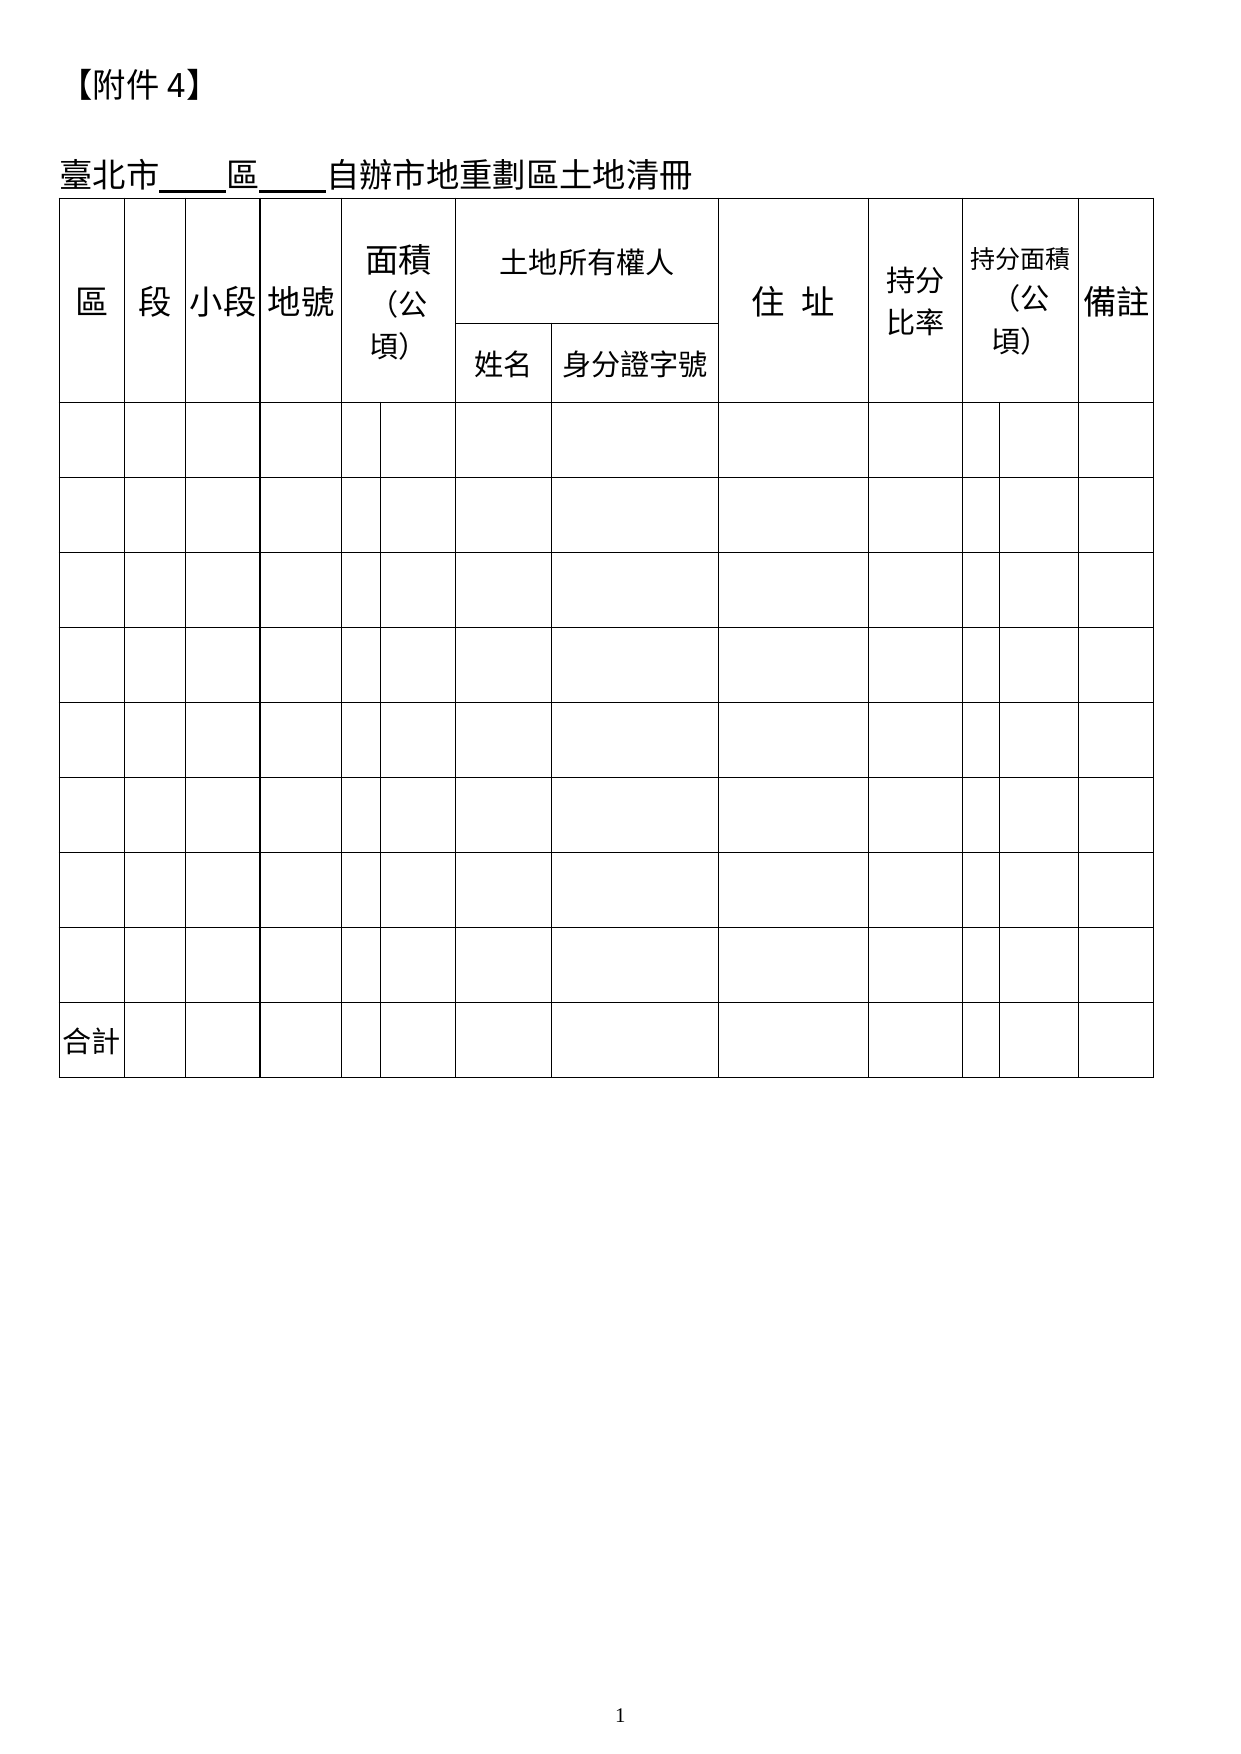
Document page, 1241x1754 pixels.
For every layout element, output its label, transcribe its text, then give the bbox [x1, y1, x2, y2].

table_cell [719, 553, 868, 627]
table_cell [552, 553, 718, 627]
table_cell [456, 853, 551, 927]
table_cell [1000, 928, 1078, 1002]
table_cell [552, 478, 718, 552]
table_cell [381, 403, 455, 477]
table_cell [1079, 928, 1153, 1002]
table_cell [186, 778, 259, 852]
table_cell [261, 553, 341, 627]
table_cell [261, 403, 341, 477]
table_cell [719, 703, 868, 777]
table_cell [1079, 778, 1153, 852]
table_cell [381, 703, 455, 777]
table_cell [381, 478, 455, 552]
table_cell [1079, 403, 1153, 477]
table_cell [719, 403, 868, 477]
table_cell [456, 1003, 551, 1077]
table_cell [719, 778, 868, 852]
table_cell [186, 553, 259, 627]
table_cell [963, 1003, 999, 1077]
table_cell [186, 403, 259, 477]
table_cell [342, 403, 380, 477]
table_cell [60, 853, 124, 927]
table_cell [60, 778, 124, 852]
table_cell [456, 478, 551, 552]
table_cell [342, 1003, 380, 1077]
table_cell [60, 403, 124, 477]
table_cell [342, 478, 380, 552]
table_cell [456, 403, 551, 477]
table_cell [125, 628, 185, 702]
table_header 小段 [186, 199, 259, 402]
table_cell [261, 628, 341, 702]
table_cell [342, 553, 380, 627]
table_cell [342, 928, 380, 1002]
table_header 地號 [261, 199, 341, 402]
table_cell [381, 553, 455, 627]
table_cell [963, 703, 999, 777]
table_cell [381, 928, 455, 1002]
table_cell [869, 778, 962, 852]
table_cell [1079, 478, 1153, 552]
table_cell [869, 928, 962, 1002]
table_cell [963, 853, 999, 927]
table_cell [456, 628, 551, 702]
text 【附件4】 [59, 59, 1181, 107]
table_cell [60, 478, 124, 552]
table_cell [261, 928, 341, 1002]
table_header 持分 比率 [869, 199, 962, 402]
table_header 土地所有權人 [456, 199, 718, 322]
table_cell 身分證字號 [552, 324, 718, 402]
table_header 區 [60, 199, 124, 402]
table_cell [125, 478, 185, 552]
table_cell [1079, 1003, 1153, 1077]
table_cell [1079, 553, 1153, 627]
table_cell [552, 1003, 718, 1077]
table_cell [342, 703, 380, 777]
table_cell [552, 928, 718, 1002]
table_cell [60, 553, 124, 627]
table_cell [60, 703, 124, 777]
table_cell [1000, 628, 1078, 702]
table_cell [1079, 853, 1153, 927]
table_cell [1000, 1003, 1078, 1077]
table_cell [1000, 478, 1078, 552]
table_cell [552, 778, 718, 852]
table_cell [125, 778, 185, 852]
table_cell [456, 703, 551, 777]
table_cell [963, 478, 999, 552]
table_cell [719, 1003, 868, 1077]
table_cell 合計 [60, 1003, 124, 1077]
table_header 備註 [1079, 199, 1153, 402]
table_cell [125, 928, 185, 1002]
table_cell [1000, 778, 1078, 852]
table_cell [186, 853, 259, 927]
table_header 持分面積 （公頃） [963, 199, 1078, 402]
table_cell [456, 553, 551, 627]
table_cell [381, 1003, 455, 1077]
table_cell [456, 778, 551, 852]
table_cell [186, 628, 259, 702]
table_cell [963, 928, 999, 1002]
table_cell [261, 703, 341, 777]
table_cell [261, 853, 341, 927]
table_cell [125, 853, 185, 927]
table_cell [125, 1003, 185, 1077]
table_cell [125, 703, 185, 777]
table_cell [552, 853, 718, 927]
table_cell [381, 853, 455, 927]
table_cell [381, 778, 455, 852]
table_cell [869, 628, 962, 702]
table_cell [60, 628, 124, 702]
text 臺北市 區 自辦市地重劃區土地清冊 [59, 149, 1181, 197]
table_cell [1079, 628, 1153, 702]
table_cell [552, 403, 718, 477]
table_cell [342, 628, 380, 702]
table_cell [1000, 703, 1078, 777]
table_cell [963, 403, 999, 477]
table_cell [869, 853, 962, 927]
table_cell [261, 1003, 341, 1077]
table_cell [186, 478, 259, 552]
table_cell [342, 853, 380, 927]
table_cell [186, 703, 259, 777]
table_cell [186, 1003, 259, 1077]
table_cell [1000, 853, 1078, 927]
table_cell [261, 778, 341, 852]
table_cell [125, 403, 185, 477]
table_header 住 址 [719, 199, 868, 402]
table_cell [719, 628, 868, 702]
table_cell [381, 628, 455, 702]
table_cell [963, 778, 999, 852]
table_cell [869, 703, 962, 777]
table_cell 姓名 [456, 324, 551, 402]
table_cell [186, 928, 259, 1002]
table_header 段 [125, 199, 185, 402]
table_cell [963, 628, 999, 702]
table_cell [869, 478, 962, 552]
table_cell [552, 628, 718, 702]
table_cell [261, 478, 341, 552]
table_cell [552, 703, 718, 777]
table_cell [1079, 703, 1153, 777]
table_cell [456, 928, 551, 1002]
table_cell [869, 403, 962, 477]
table_cell [869, 553, 962, 627]
table_cell [719, 478, 868, 552]
table_cell [719, 853, 868, 927]
table_cell [1000, 403, 1078, 477]
table_cell [719, 928, 868, 1002]
table_cell [125, 553, 185, 627]
table_cell [963, 553, 999, 627]
table_cell [342, 778, 380, 852]
table_header 面積 （公頃） [342, 199, 455, 402]
table_cell [60, 928, 124, 1002]
table_cell [1000, 553, 1078, 627]
table_cell [869, 1003, 962, 1077]
